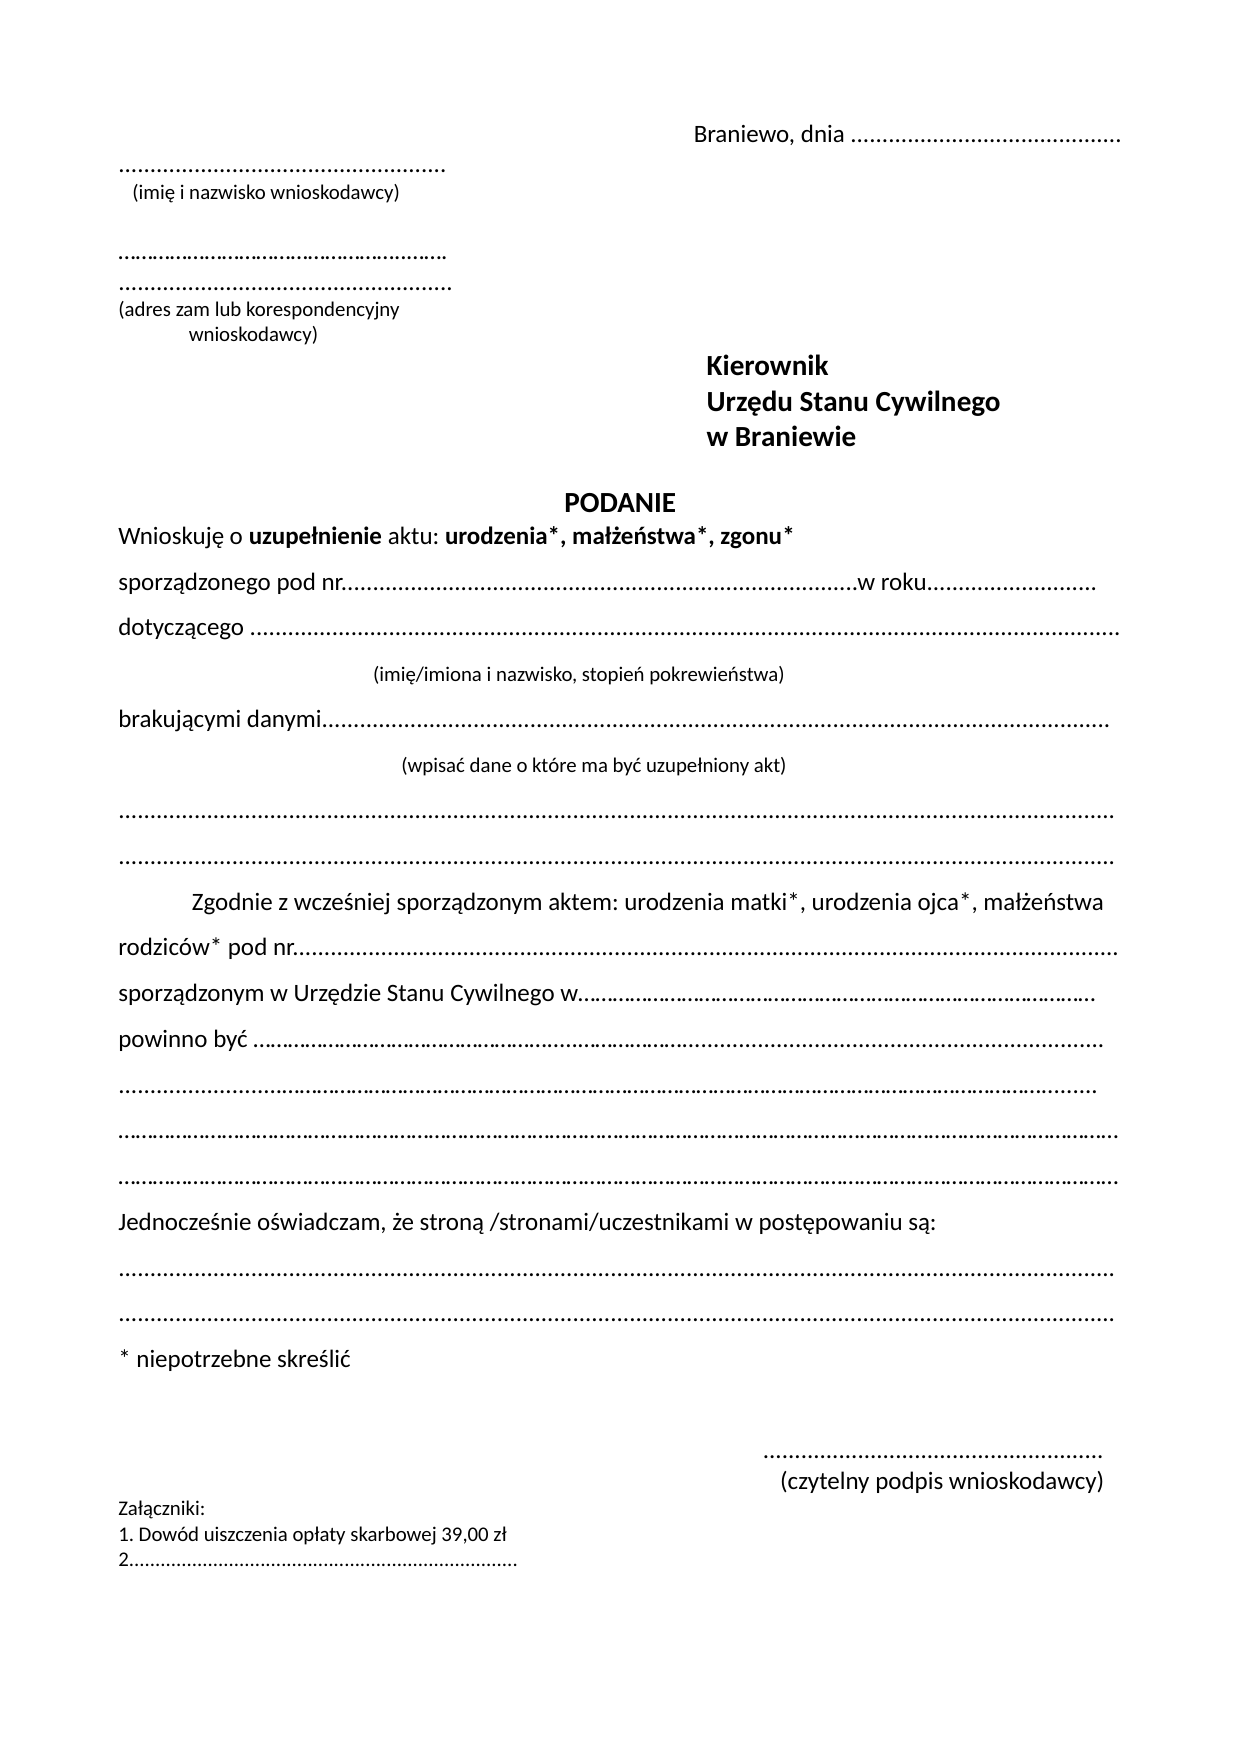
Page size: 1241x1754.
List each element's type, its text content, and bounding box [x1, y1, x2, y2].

text (czytelny podpis wnioskodawcy) [118, 1465, 1122, 1496]
text brakującymi danymi............................................................................................................................. [118, 703, 1122, 733]
text (wpisać dane o które ma być uzupełniony akt) [118, 749, 1122, 779]
text Wnioskuję o uzupełnienie aktu: urodzenia*, małżeństwa*, zgonu* [118, 520, 1122, 551]
text sporządzonego pod nr..................................................................................w roku........................... [118, 566, 1122, 596]
text 2.......................................................................... [118, 1546, 1122, 1572]
text ..........................……………………………………………………………………………………………………………………......... [118, 1069, 1122, 1099]
text …………………………………………..……. [118, 235, 1122, 266]
text Zgodnie z wcześniej sporządzonym aktem: urodzenia matki*, urodzenia ojca*, małżeństwa rodziców* pod nr................................................................................................................................... [118, 886, 1122, 962]
text ............................................................................................................................................................................................................................................................................................................................ [118, 794, 1122, 871]
text …………………………………………………………………………………………………………………………………………………………………………………………………………………………………………………………………………………………………………………… [118, 1114, 1122, 1191]
text ..................................................... [118, 266, 1122, 296]
text (imię/imiona i nazwisko, stopień pokrewieństwa) [118, 657, 1122, 688]
text .............................................................................................................................................................. [118, 1297, 1122, 1328]
text Jednocześnie oświadczam, że stroną /stronami/uczestnikami w postępowaniu są: [118, 1206, 1122, 1236]
text wnioskodawcy) [118, 322, 1122, 347]
text * niepotrzebne skreślić [118, 1343, 1122, 1374]
text sporządzonym w Urzędzie Stanu Cywilnego w……………………………………………………………………………… [118, 977, 1122, 1008]
text (adres zam lub korespondencyjny [118, 296, 1122, 322]
text ...................................................... [118, 1434, 1122, 1465]
text (imię i nazwisko wnioskodawcy) [118, 179, 1122, 204]
text w Braniewie [118, 418, 1122, 454]
text Załączniki: [118, 1496, 1122, 1521]
text dotyczącego .......................................................................................................................................... [118, 611, 1122, 642]
text .............................................................................................................................................................. [118, 1252, 1122, 1282]
text powinno być …………………………………………….....………………................................................................... [118, 1023, 1122, 1053]
text Kierownik [118, 347, 1122, 383]
text .................................................... [118, 149, 1122, 179]
text PODANIE [118, 484, 1122, 520]
text Braniewo, dnia ........................................... [118, 118, 1122, 149]
text Urzędu Stanu Cywilnego [118, 383, 1122, 418]
text 1. Dowód uiszczenia opłaty skarbowej 39,00 zł [118, 1521, 1122, 1546]
